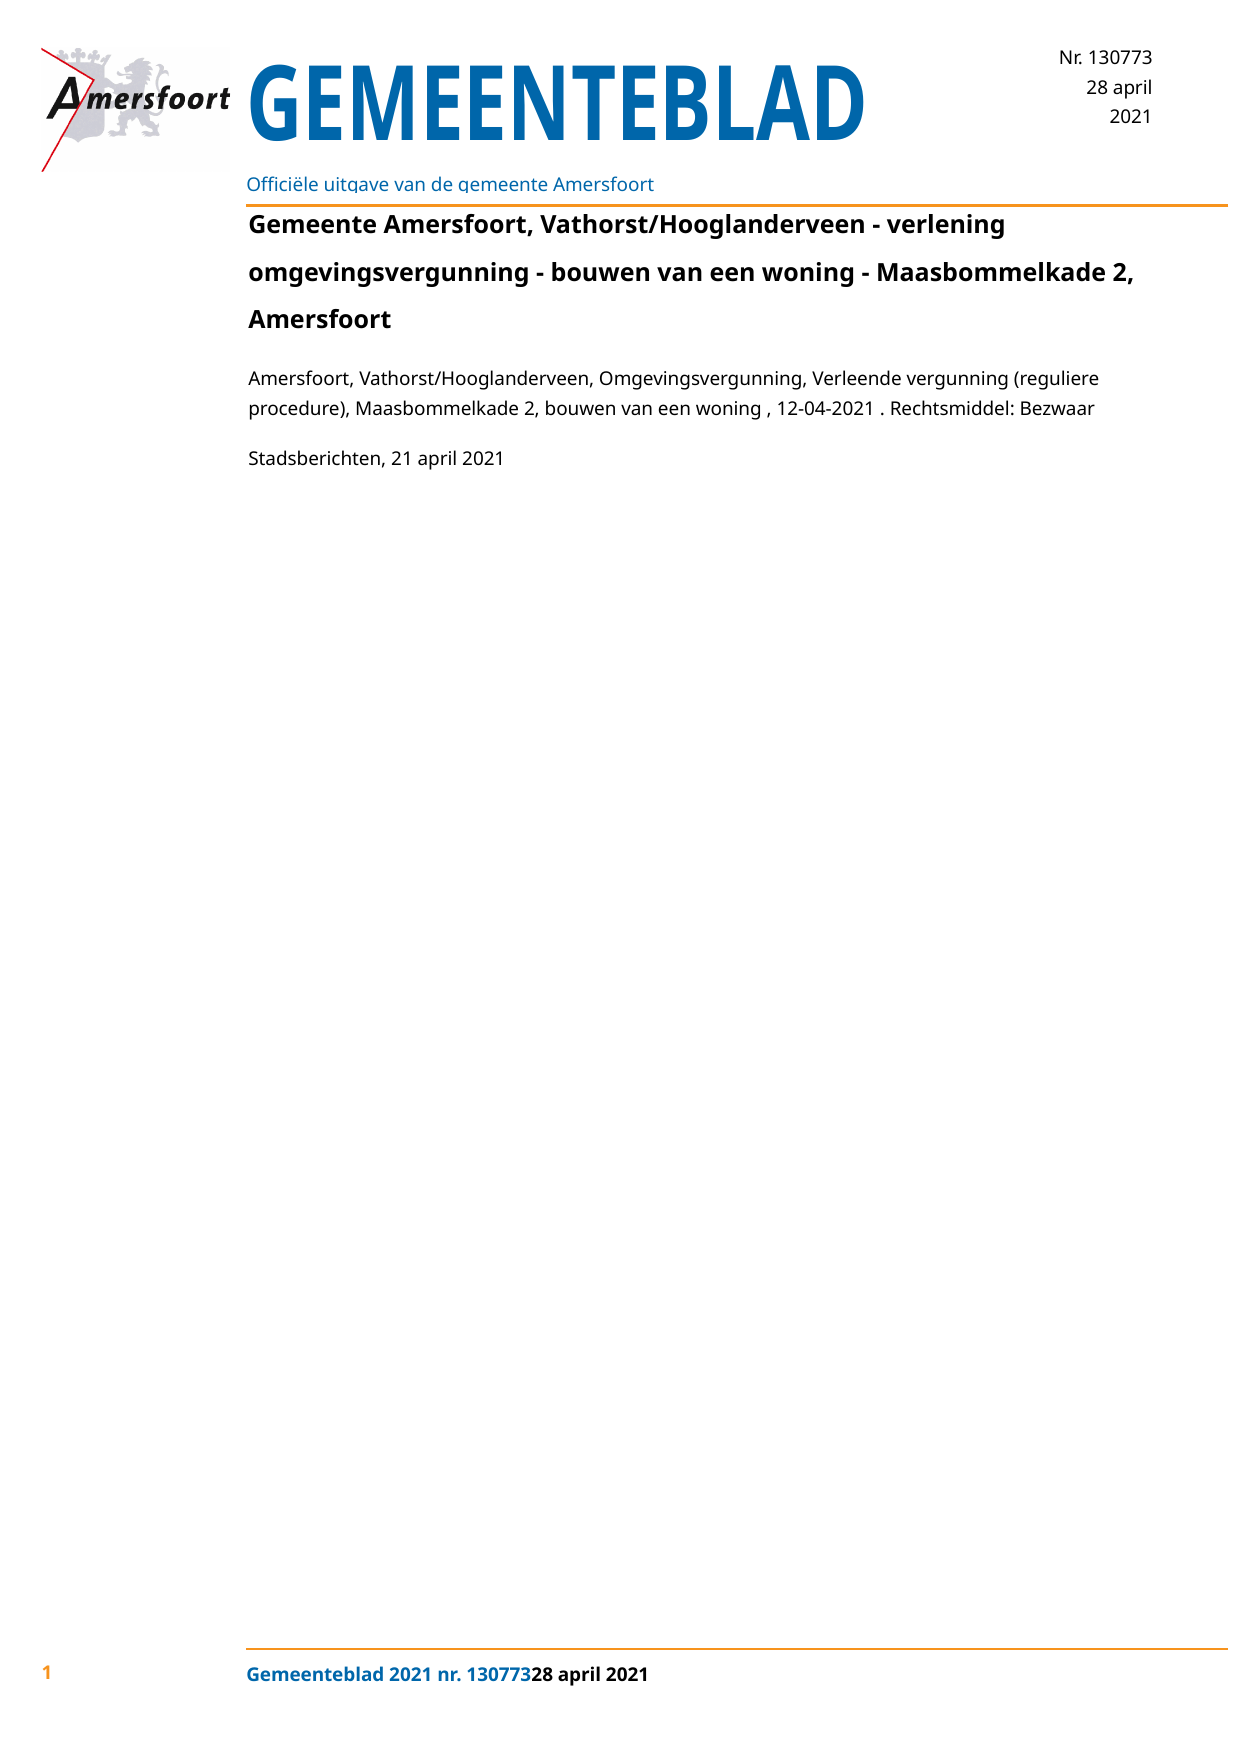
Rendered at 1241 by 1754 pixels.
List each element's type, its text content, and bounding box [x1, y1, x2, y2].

text Stadsberichten, 21 april 2021 [248, 446, 1152, 471]
text Gemeente Amersfoort, Vathorst/Hooglanderveen - verlening omgevingsvergunning - bouwen van een woning - Maasbommelkade 2, Amersfoort [248, 207, 1152, 336]
text Amersfoort, Vathorst/Hooglanderveen, Omgevingsvergunning, Verleende vergunning (reguliere procedure), Maasbommelkade 2, bouwen van een woning , 12-04-2021 . Rechtsmiddel: Bezwaar [248, 366, 1152, 421]
picture [41, 47, 231, 172]
